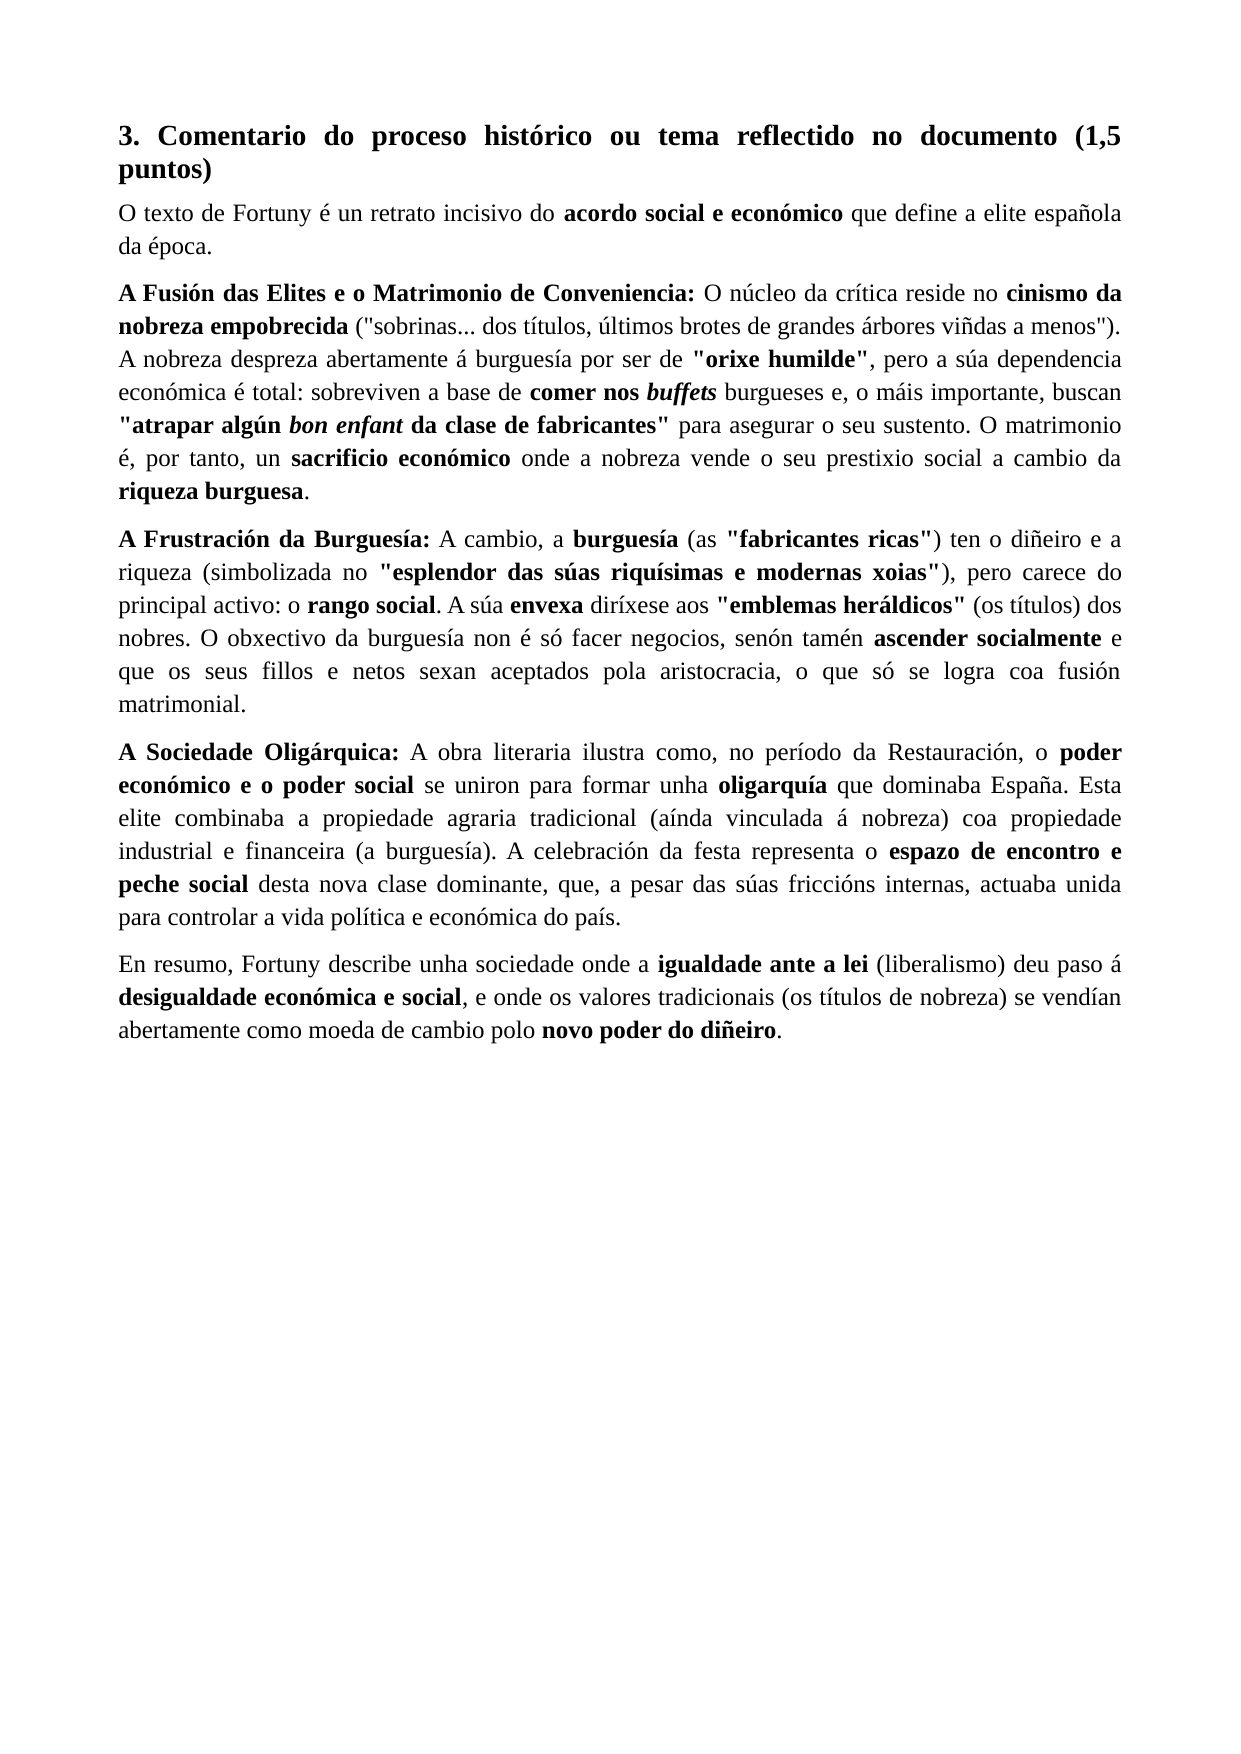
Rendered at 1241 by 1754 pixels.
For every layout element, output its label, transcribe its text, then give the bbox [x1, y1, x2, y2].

text A Fusión das Elites e o Matrimonio de Conveniencia: O núcleo da crítica reside no cinismo da nobreza empobrecida ("sobrinas... dos títulos, últimos brotes de grandes árbores viñdas a menos"). A nobreza despreza abertamente á burguesía por ser de "orixe humilde", pero a súa dependencia económica é total: sobreviven a base de comer nos buffets burgueses e, o máis importante, buscan "atrapar algún bon enfant da clase de fabricantes" para asegurar o seu sustento. O matrimonio é, por tanto, un sacrificio económico onde a nobreza vende o seu prestixio social a cambio da riqueza burguesa. [118, 278, 1122, 505]
text A Frustración da Burguesía: A cambio, a burguesía (as "fabricantes ricas") ten o diñeiro e a riqueza (simbolizada no "esplendor das súas riquísimas e modernas xoias"), pero carece do principal activo: o rango social. A súa envexa diríxese aos "emblemas heráldicos" (os títulos) dos nobres. O obxectivo da burguesía non é só facer negocios, senón tamén ascender socialmente e que os seus fillos e netos sexan aceptados pola aristocracia, o que só se logra coa fusión matrimonial. [118, 524, 1122, 718]
text A Sociedade Oligárquica: A obra literaria ilustra como, no período da Restauración, o poder económico e o poder social se uniron para formar unha oligarquía que dominaba España. Esta elite combinaba a propiedade agraria tradicional (aínda vinculada á nobreza) coa propiedade industrial e financeira (a burguesía). A celebración da festa representa o espazo de encontro e peche social desta nova clase dominante, que, a pesar das súas friccións internas, actuaba unida para controlar a vida política e económica do país. [118, 737, 1122, 931]
text En resumo, Fortuny describe unha sociedade onde a igualdade ante a lei (liberalismo) deu paso á desigualdade económica e social, e onde os valores tradicionais (os títulos de nobreza) se vendían abertamente como moeda de cambio polo novo poder do diñeiro. [118, 949, 1122, 1044]
text O texto de Fortuny é un retrato incisivo do acordo social e económico que define a elite española da época. [118, 198, 1122, 259]
subtitle 3. Comentario do proceso histórico ou tema reflectido no documento (1,5 puntos) [118, 118, 1122, 185]
